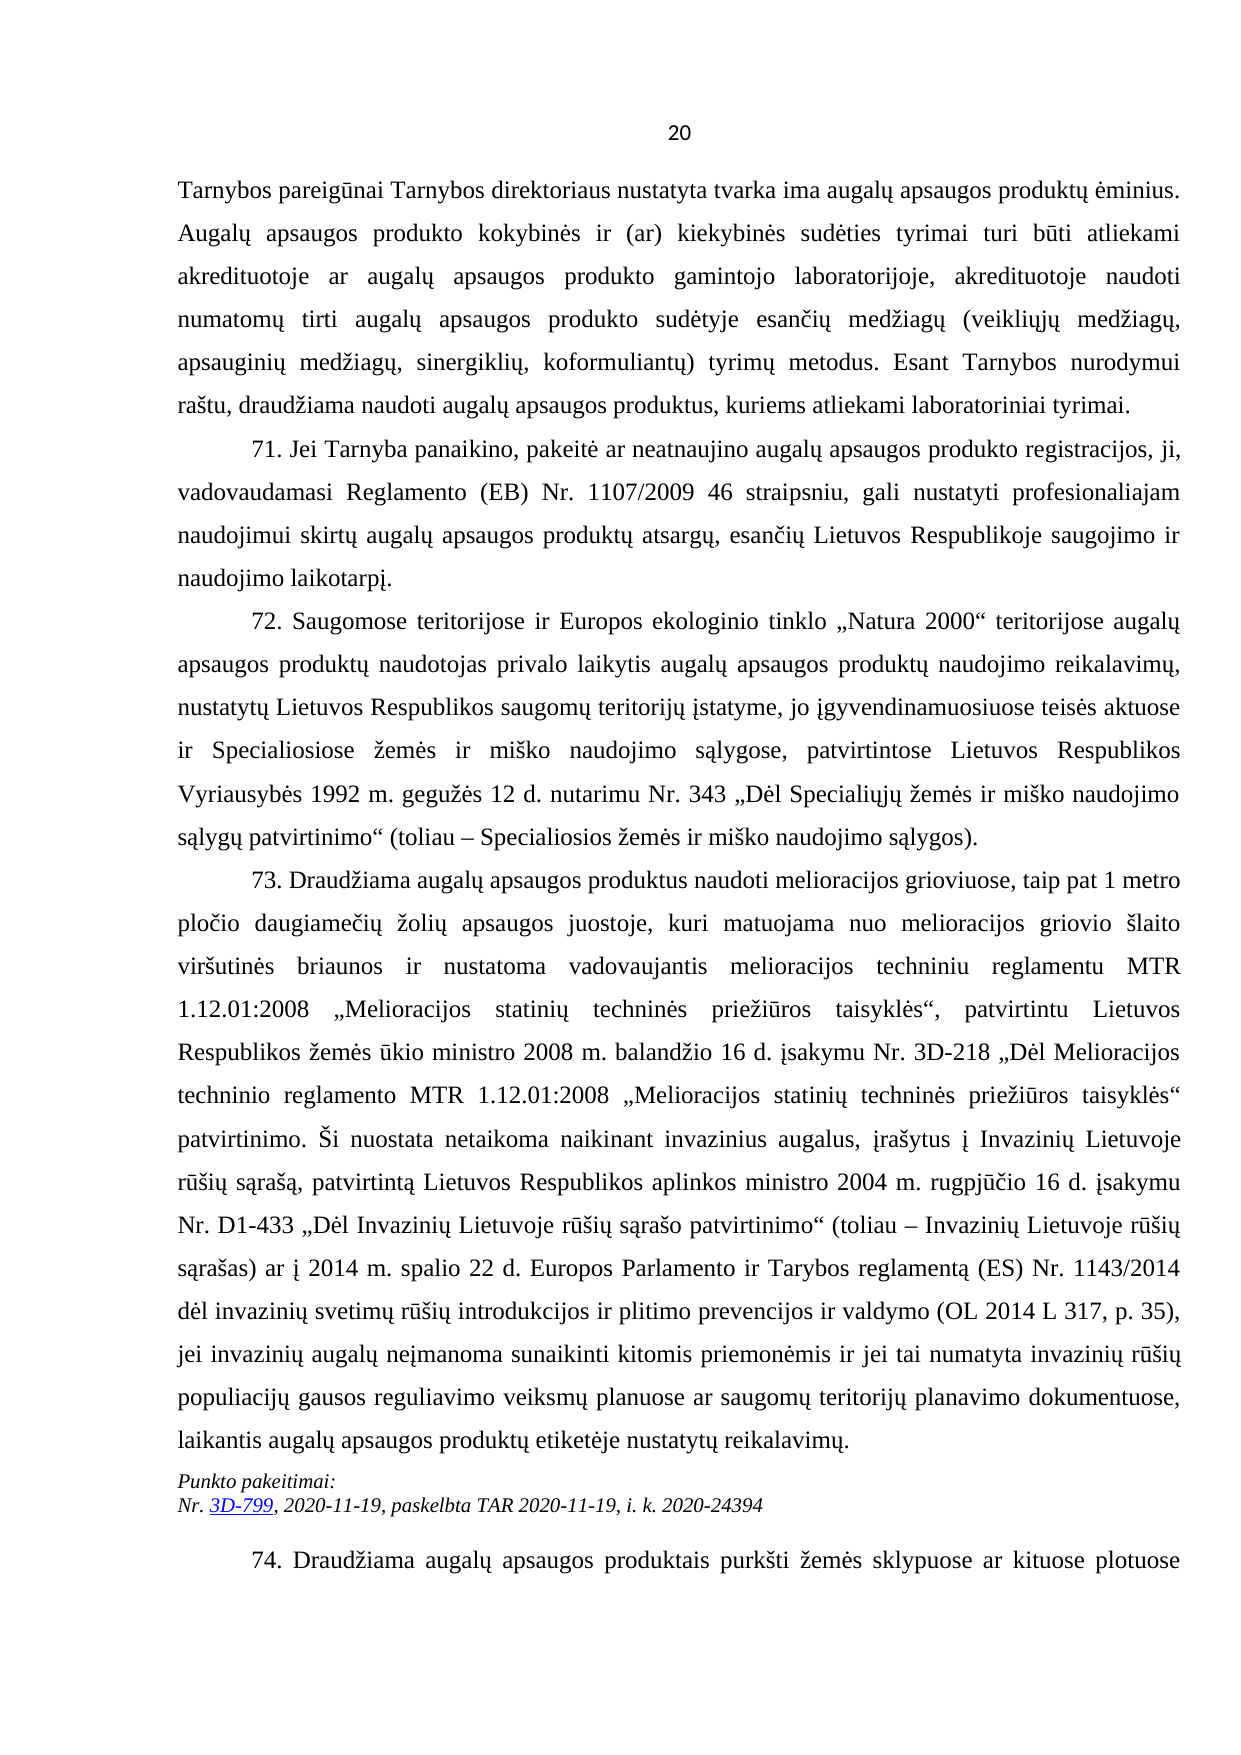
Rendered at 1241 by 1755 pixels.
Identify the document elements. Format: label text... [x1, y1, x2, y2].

text Nr. 3D-799, 2020-11-19, paskelbta TAR 2020-11-19, i. k. 2020-24394 [177, 1493, 1181, 1517]
text Tarnybos pareigūnai Tarnybos direktoriaus nustatyta tvarka ima augalų apsaugos produktų ėminius. Augalų apsaugos produkto kokybinės ir (ar) kiekybinės sudėties tyrimai turi būti atliekami akredituotoje ar augalų apsaugos produkto gamintojo laboratorijoje, akredituotoje naudoti numatomų tirti augalų apsaugos produkto sudėtyje esančių medžiagų (veikliųjų medžiagų, apsauginių medžiagų, sinergiklių, koformuliantų) tyrimų metodus. Esant Tarnybos nurodymui raštu, draudžiama naudoti augalų apsaugos produktus, kuriems atliekami laboratoriniai tyrimai. [177, 175, 1181, 419]
text Punkto pakeitimai: [177, 1469, 1181, 1493]
text 73. Draudžiama augalų apsaugos produktus naudoti melioracijos grioviuose, taip pat 1 metro pločio daugiamečių žolių apsaugos juostoje, kuri matuojama nuo melioracijos griovio šlaito viršutinės briaunos ir nustatoma vadovaujantis melioracijos techniniu reglamentu MTR 1.12.01:2008 „Melioracijos statinių techninės priežiūros taisyklės“, patvirtintu Lietuvos Respublikos žemės ūkio ministro 2008 m. balandžio 16 d. įsakymu Nr. 3D-218 „Dėl Melioracijos techninio reglamento MTR 1.12.01:2008 „Melioracijos statinių techninės priežiūros taisyklės“ patvirtinimo. Ši nuostata netaikoma naikinant invazinius augalus, įrašytus į Invazinių Lietuvoje rūšių sąrašą, patvirtintą Lietuvos Respublikos aplinkos ministro 2004 m. rugpjūčio 16 d. įsakymu Nr. D1-433 „Dėl Invazinių Lietuvoje rūšių sąrašo patvirtinimo“ (toliau – Invazinių Lietuvoje rūšių sąrašas) ar į 2014 m. spalio 22 d. Europos Parlamento ir Tarybos reglamentą (ES) Nr. 1143/2014 dėl invazinių svetimų rūšių introdukcijos ir plitimo prevencijos ir valdymo (OL 2014 L 317, p. 35), jei invazinių augalų neįmanoma sunaikinti kitomis priemonėmis ir jei tai numatyta invazinių rūšių populiacijų gausos reguliavimo veiksmų planuose ar saugomų teritorijų planavimo dokumentuose, laikantis augalų apsaugos produktų etiketėje nustatytų reikalavimų. [177, 865, 1181, 1454]
text 74. Draudžiama augalų apsaugos produktais purkšti žemės sklypuose ar kituose plotuose [177, 1546, 1181, 1574]
text 72. Saugomose teritorijose ir Europos ekologinio tinklo „Natura 2000“ teritorijose augalų apsaugos produktų naudotojas privalo laikytis augalų apsaugos produktų naudojimo reikalavimų, nustatytų Lietuvos Respublikos saugomų teritorijų įstatyme, jo įgyvendinamuosiuose teisės aktuose ir Specialiosiose žemės ir miško naudojimo sąlygose, patvirtintose Lietuvos Respublikos Vyriausybės 1992 m. gegužės 12 d. nutarimu Nr. 343 „Dėl Specialiųjų žemės ir miško naudojimo sąlygų patvirtinimo“ (toliau – Specialiosios žemės ir miško naudojimo sąlygos). [177, 606, 1181, 851]
text 71. Jei Tarnyba panaikino, pakeitė ar neatnaujino augalų apsaugos produkto registracijos, ji, vadovaudamasi Reglamento (EB) Nr. 1107/2009 46 straipsniu, gali nustatyti profesionaliajam naudojimui skirtų augalų apsaugos produktų atsargų, esančių Lietuvos Respublikoje saugojimo ir naudojimo laikotarpį. [177, 434, 1181, 592]
